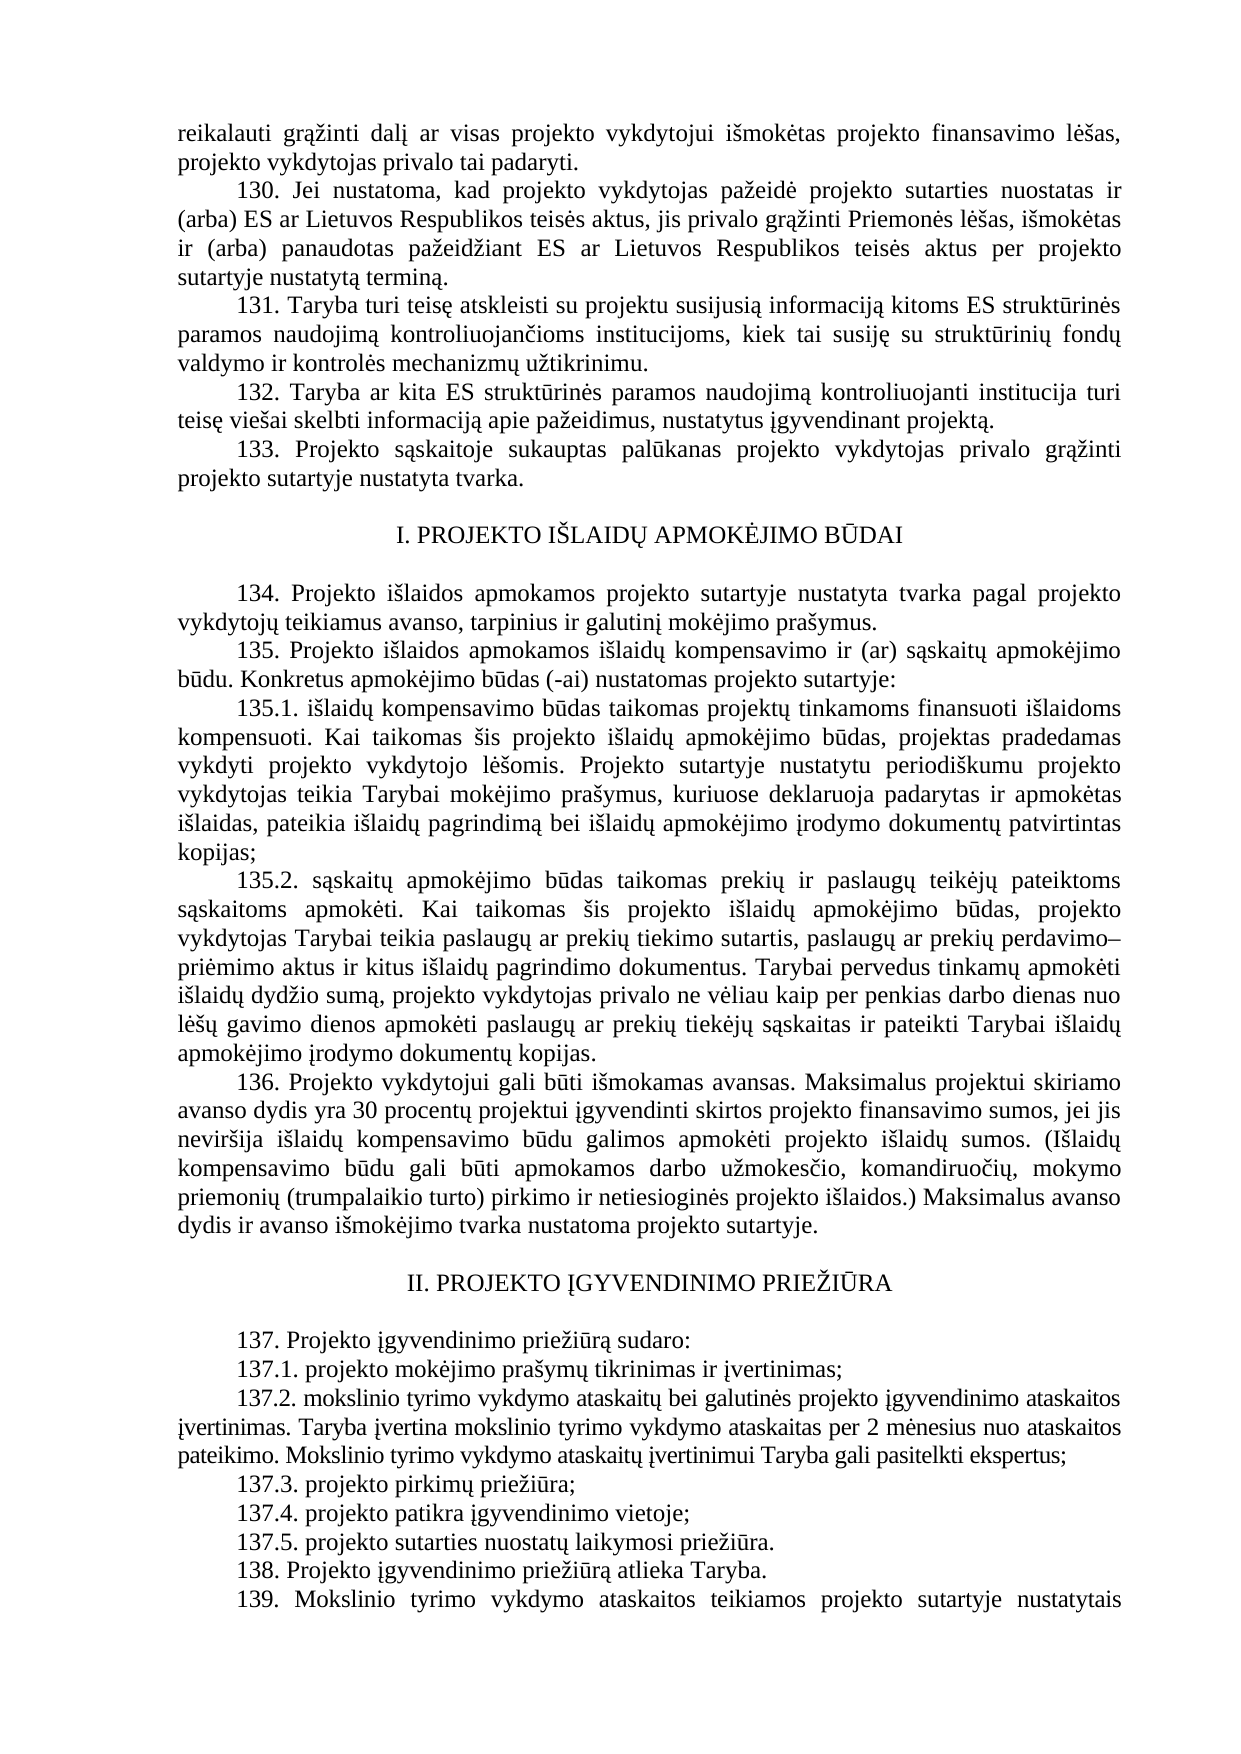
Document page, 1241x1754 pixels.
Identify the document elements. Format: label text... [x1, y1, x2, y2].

text 137.3. projekto pirkimų priežiūra; [177, 1469, 1122, 1498]
text 135. Projekto išlaidos apmokamos išlaidų kompensavimo ir (ar) sąskaitų apmokėjimo būdu. Konkretus apmokėjimo būdas (-ai) nustatomas projekto sutartyje: [177, 636, 1122, 693]
text I. PROJEKTO IŠLAIDŲ APMOKĖJIMO BŪDAI [177, 521, 1122, 549]
text 136. Projekto vykdytojui gali būti išmokamas avansas. Maksimalus projektui skiriamo avanso dydis yra 30 procentų projektui įgyvendinti skirtos projekto finansavimo sumos, jei jis neviršija išlaidų kompensavimo būdu galimos apmokėti projekto išlaidų sumos. (Išlaidų kompensavimo būdu gali būti apmokamos darbo užmokesčio, komandiruočių, mokymo priemonių (trumpalaikio turto) pirkimo ir netiesioginės projekto išlaidos.) Maksimalus avanso dydis ir avanso išmokėjimo tvarka nustatoma projekto sutartyje. [177, 1067, 1122, 1239]
text 138. Projekto įgyvendinimo priežiūrą atlieka Taryba. [177, 1556, 1122, 1584]
text 137.1. projekto mokėjimo prašymų tikrinimas ir įvertinimas; [177, 1354, 1122, 1383]
text 137.2. mokslinio tyrimo vykdymo ataskaitų bei galutinės projekto įgyvendinimo ataskaitos įvertinimas. Taryba įvertina mokslinio tyrimo vykdymo ataskaitas per 2 mėnesius nuo ataskaitos pateikimo. Mokslinio tyrimo vykdymo ataskaitų įvertinimui Taryba gali pasitelkti ekspertus; [177, 1383, 1122, 1469]
text 137. Projekto įgyvendinimo priežiūrą sudaro: [177, 1326, 1122, 1354]
text reikalauti grąžinti dalį ar visas projekto vykdytojui išmokėtas projekto finansavimo lėšas, projekto vykdytojas privalo tai padaryti. [177, 118, 1122, 176]
text II. PROJEKTO ĮGYVENDINIMO PRIEŽIŪRA [177, 1268, 1122, 1297]
text 131. Taryba turi teisę atskleisti su projektu susijusią informaciją kitoms ES struktūrinės paramos naudojimą kontroliuojančioms institucijoms, kiek tai susiję su struktūrinių fondų valdymo ir kontrolės mechanizmų užtikrinimu. [177, 291, 1122, 377]
text 133. Projekto sąskaitoje sukauptas palūkanas projekto vykdytojas privalo grąžinti projekto sutartyje nustatyta tvarka. [177, 434, 1122, 492]
text 132. Taryba ar kita ES struktūrinės paramos naudojimą kontroliuojanti institucija turi teisę viešai skelbti informaciją apie pažeidimus, nustatytus įgyvendinant projektą. [177, 377, 1122, 434]
text 130. Jei nustatoma, kad projekto vykdytojas pažeidė projekto sutarties nuostatas ir (arba) ES ar Lietuvos Respublikos teisės aktus, jis privalo grąžinti Priemonės lėšas, išmokėtas ir (arba) panaudotas pažeidžiant ES ar Lietuvos Respublikos teisės aktus per projekto sutartyje nustatytą terminą. [177, 176, 1122, 291]
text 134. Projekto išlaidos apmokamos projekto sutartyje nustatyta tvarka pagal projekto vykdytojų teikiamus avanso, tarpinius ir galutinį mokėjimo prašymus. [177, 578, 1122, 636]
text 135.2. sąskaitų apmokėjimo būdas taikomas prekių ir paslaugų teikėjų pateiktoms sąskaitoms apmokėti. Kai taikomas šis projekto išlaidų apmokėjimo būdas, projekto vykdytojas Tarybai teikia paslaugų ar prekių tiekimo sutartis, paslaugų ar prekių perdavimo–priėmimo aktus ir kitus išlaidų pagrindimo dokumentus. Tarybai pervedus tinkamų apmokėti išlaidų dydžio sumą, projekto vykdytojas privalo ne vėliau kaip per penkias darbo dienas nuo lėšų gavimo dienos apmokėti paslaugų ar prekių tiekėjų sąskaitas ir pateikti Tarybai išlaidų apmokėjimo įrodymo dokumentų kopijas. [177, 866, 1122, 1067]
text 139. Mokslinio tyrimo vykdymo ataskaitos teikiamos projekto sutartyje nustatytais [177, 1584, 1122, 1613]
text 137.4. projekto patikra įgyvendinimo vietoje; [177, 1498, 1122, 1527]
text 135.1. išlaidų kompensavimo būdas taikomas projektų tinkamoms finansuoti išlaidoms kompensuoti. Kai taikomas šis projekto išlaidų apmokėjimo būdas, projektas pradedamas vykdyti projekto vykdytojo lėšomis. Projekto sutartyje nustatytu periodiškumu projekto vykdytojas teikia Tarybai mokėjimo prašymus, kuriuose deklaruoja padarytas ir apmokėtas išlaidas, pateikia išlaidų pagrindimą bei išlaidų apmokėjimo įrodymo dokumentų patvirtintas kopijas; [177, 693, 1122, 866]
text 137.5. projekto sutarties nuostatų laikymosi priežiūra. [177, 1527, 1122, 1556]
